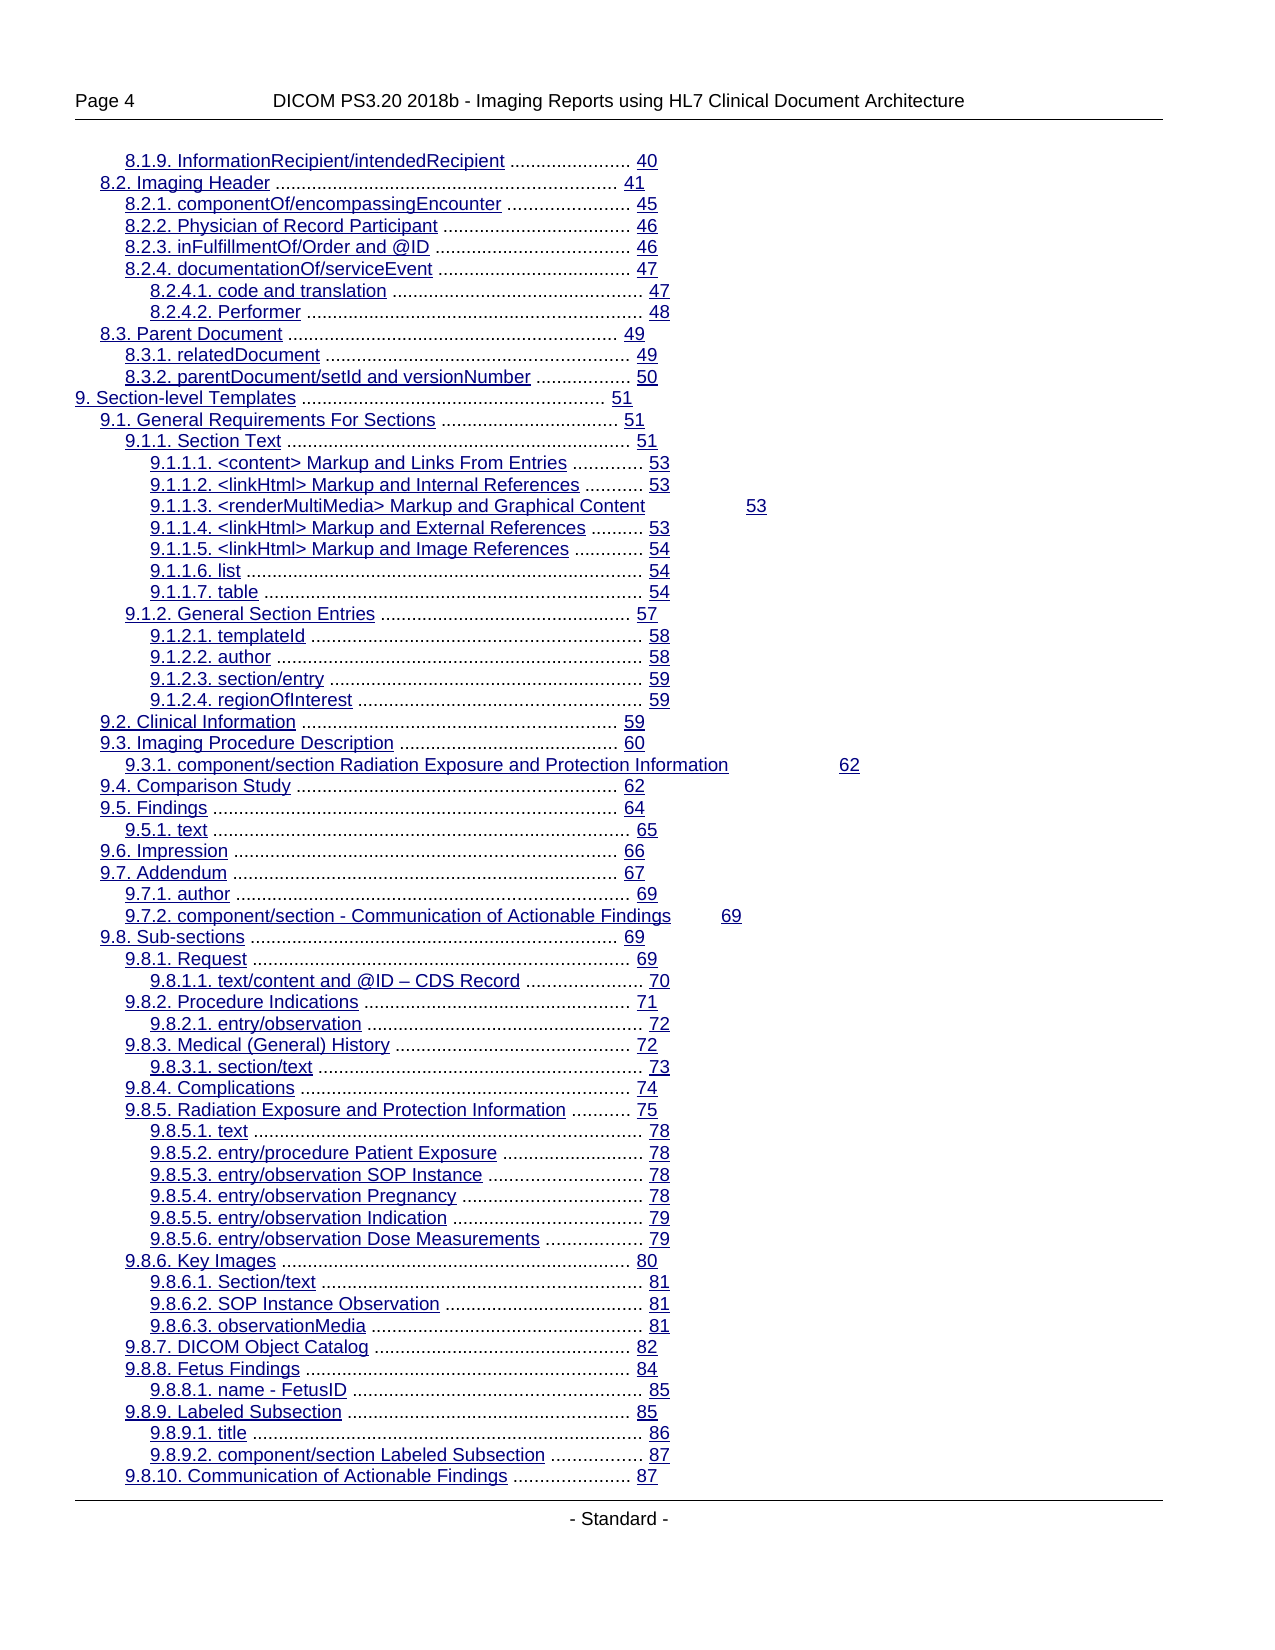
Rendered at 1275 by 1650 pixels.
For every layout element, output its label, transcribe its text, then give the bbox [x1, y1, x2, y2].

text 9.8.5.2. entry/procedure Patient Exposure 0 [150, 1142, 1137, 1163]
text 9.1.2.1. templateId 0 [150, 624, 1137, 646]
text 9.8.4. Complications 0 [125, 1077, 1137, 1099]
text 9.3. Imaging Procedure Description 0 [100, 732, 1137, 754]
text 9.2. Clinical Information 0 [100, 711, 1137, 732]
text 9.8.6.3. observationMedia 0 [150, 1314, 1137, 1336]
text 9.1.1.4. <linkHtml> Markup and External References 0 [150, 517, 1137, 538]
text 9.7.1. author 0 [125, 883, 1137, 905]
text 9.8.9. Labeled Subsection 0 [125, 1401, 1137, 1422]
text 9. Section-level Templates 0 [75, 387, 1137, 409]
text 8.3.2. parentDocument/setId and versionNumber 0 [125, 366, 1137, 387]
text 8.1.9. InformationRecipient/intendedRecipient 0 [125, 150, 1137, 172]
text 9.8.5.3. entry/observation SOP Instance 0 [150, 1163, 1137, 1185]
text 9.8.6. Key Images 0 [125, 1250, 1137, 1271]
text 9.8.9.2. component/section Labeled Subsection 0 [150, 1444, 1137, 1465]
text 8.2.4.1. code and translation 0 [150, 279, 1137, 301]
text 8.2. Imaging Header 0 [100, 172, 1137, 193]
text 9.5. Findings 0 [100, 797, 1137, 818]
text 8.2.2. Physician of Record Participant 0 [125, 215, 1137, 236]
text 9.8. Sub-sections 0 [100, 926, 1137, 948]
text 9.1.2.2. author 0 [150, 646, 1137, 667]
text 9.8.5.1. text 0 [150, 1120, 1137, 1142]
text 9.7. Addendum 0 [100, 862, 1137, 883]
text 9.8.5.5. entry/observation Indication 0 [150, 1207, 1137, 1228]
text 9.8.8.1. name - FetusID 0 [150, 1379, 1137, 1401]
text 8.3. Parent Document 0 [100, 322, 1137, 344]
text 9.8.5. Radiation Exposure and Protection Information 0 [125, 1099, 1137, 1120]
text 9.1.1.1. <content> Markup and Links From Entries 0 [150, 452, 1137, 473]
text 9.8.3.1. section/text 0 [150, 1056, 1137, 1077]
text 8.2.1. componentOf/encompassingEncounter 0 [125, 193, 1137, 215]
text 9.1.1.5. <linkHtml> Markup and Image References 0 [150, 538, 1137, 560]
text 9.1.2.4. regionOfInterest 0 [150, 689, 1137, 711]
text 9.8.6.1. Section/text 0 [150, 1271, 1137, 1293]
text 8.2.3. inFulfillmentOf/Order and @ID 0 [125, 236, 1137, 258]
text 9.1.2.3. section/entry 0 [150, 667, 1137, 689]
text 9.8.9.1. title 0 [150, 1422, 1137, 1444]
text 9.8.7. DICOM Object Catalog 0 [125, 1336, 1137, 1357]
text 9.3.1. component/section Radiation Exposure and Protection Information 0 [125, 754, 1137, 775]
text 9.8.2.1. entry/observation 0 [150, 1012, 1137, 1034]
text 9.1.1.2. <linkHtml> Markup and Internal References 0 [150, 473, 1137, 495]
text 9.1.1. Section Text 0 [125, 430, 1137, 452]
text 8.2.4. documentationOf/serviceEvent 0 [125, 258, 1137, 279]
text 9.4. Comparison Study 0 [100, 775, 1137, 797]
text 9.6. Impression 0 [100, 840, 1137, 862]
text 9.5.1. text 0 [125, 818, 1137, 840]
text 9.8.5.6. entry/observation Dose Measurements 0 [150, 1228, 1137, 1250]
text 8.3.1. relatedDocument 0 [125, 344, 1137, 366]
text 9.1.1.7. table 0 [150, 581, 1137, 603]
text 9.1. General Requirements For Sections 0 [100, 409, 1137, 430]
text 8.2.4.2. Performer 0 [150, 301, 1137, 322]
text 9.8.3. Medical (General) History 0 [125, 1034, 1137, 1056]
text 9.7.2. component/section - Communication of Actionable Findings 0 [125, 905, 1137, 926]
text 9.8.8. Fetus Findings 0 [125, 1357, 1137, 1379]
text 9.1.1.6. list 0 [150, 560, 1137, 581]
text 9.8.2. Procedure Indications 0 [125, 991, 1137, 1012]
text 9.8.5.4. entry/observation Pregnancy 0 [150, 1185, 1137, 1207]
text 9.1.1.3. <renderMultiMedia> Markup and Graphical Content 0 [150, 495, 1137, 517]
text 9.8.6.2. SOP Instance Observation 0 [150, 1293, 1137, 1314]
text 9.1.2. General Section Entries 0 [125, 603, 1137, 624]
text 9.8.1.1. text/content and @ID – CDS Record 0 [150, 969, 1137, 991]
text 9.8.10. Communication of Actionable Findings 0 [125, 1465, 1137, 1487]
text 9.8.1. Request 0 [125, 948, 1137, 969]
